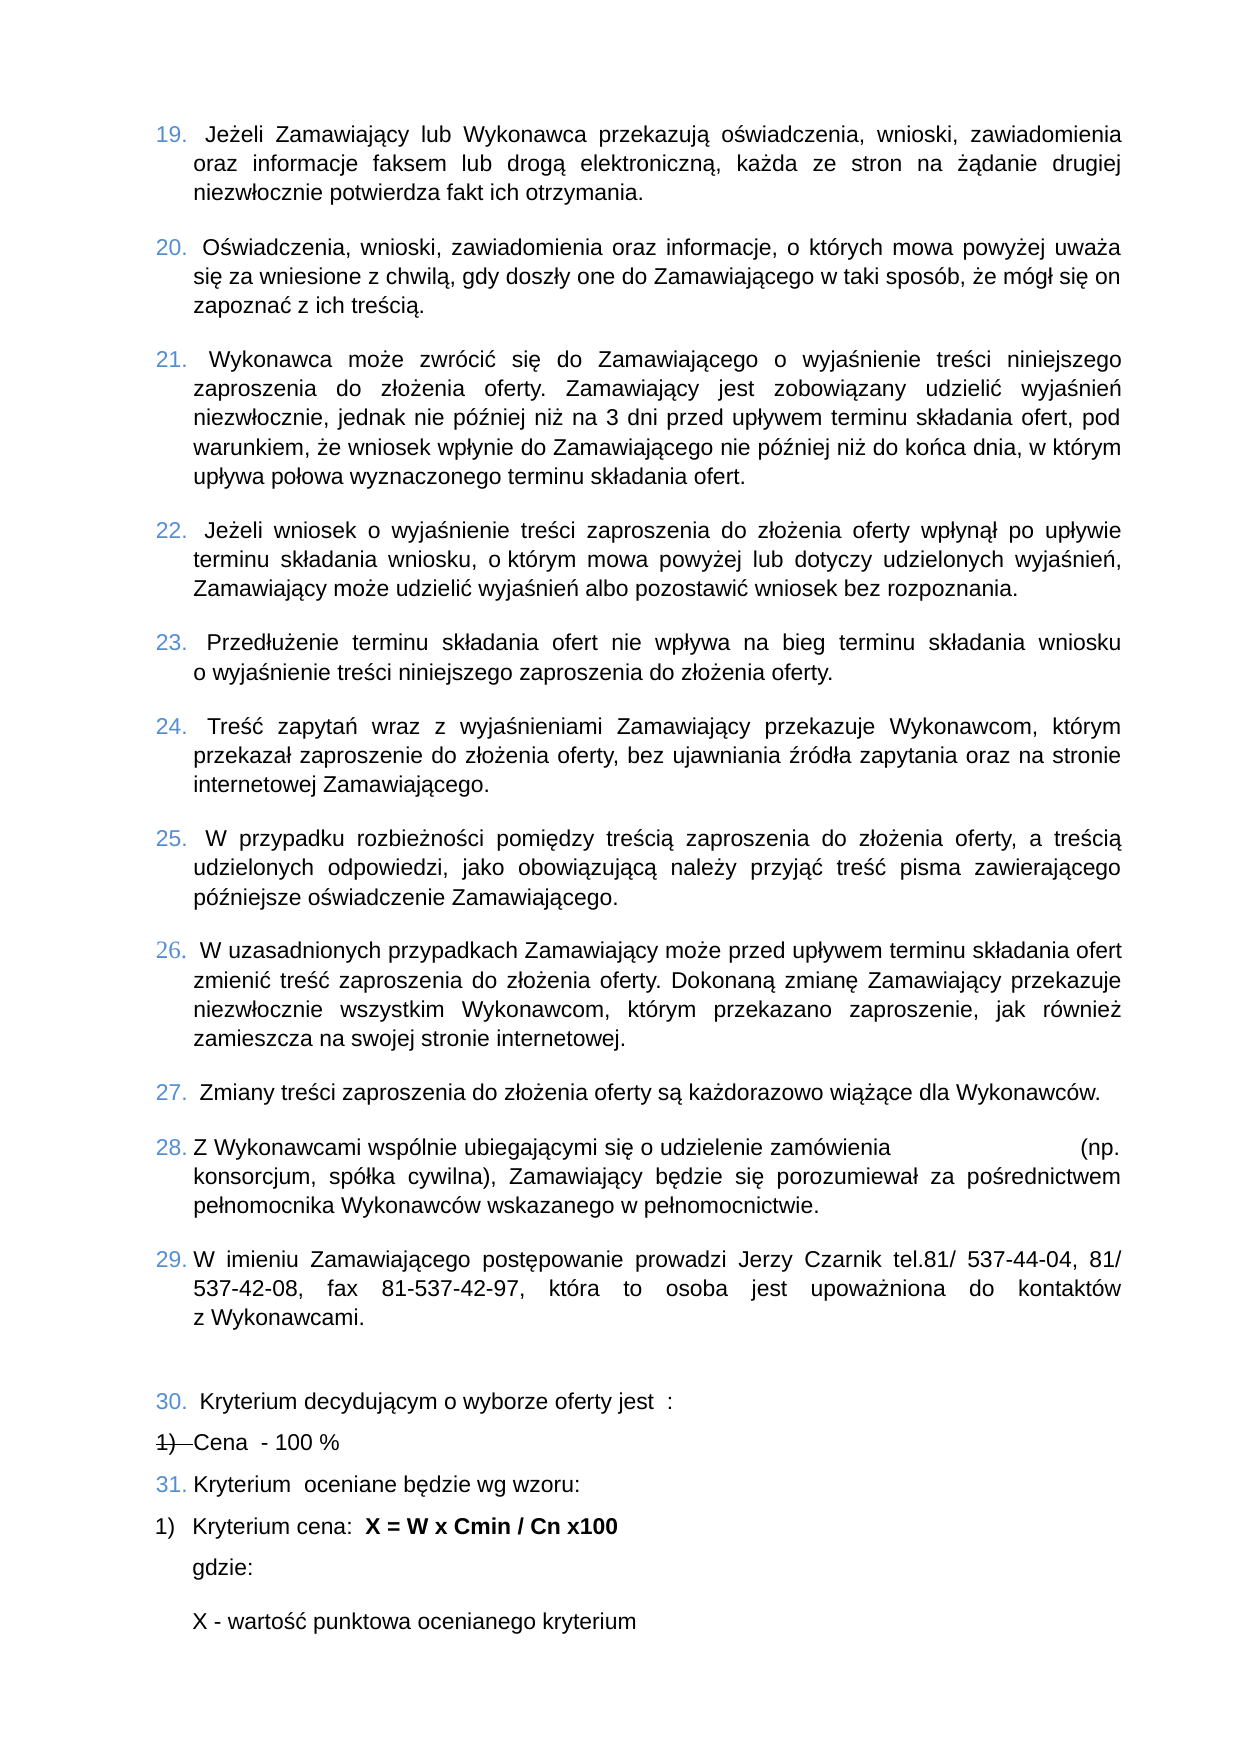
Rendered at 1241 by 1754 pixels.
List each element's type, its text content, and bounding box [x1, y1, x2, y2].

list Przedłużenie terminu składania ofert nie wpływa na bieg terminu składania wniosku o wyjaśnienie treści niniejszego zaproszenia do złożenia oferty. [156, 626, 1122, 685]
list Oświadczenia, wnioski, zawiadomienia oraz informacje, o których mowa powyżej uważa się za wniesione z chwilą, gdy doszły one do Zamawiającego w taki sposób, że mógł się on zapoznać z ich treścią. [156, 231, 1122, 318]
list Cena - 100 % [156, 1426, 1122, 1456]
text gdzie: [118, 1551, 1122, 1581]
list Jeżeli Zamawiający lub Wykonawca przekazują oświadczenia, wnioski, zawiadomienia oraz informacje faksem lub drogą elektroniczną, każda ze stron na żądanie drugiej niezwłocznie potwierdza fakt ich otrzymania. [156, 118, 1122, 206]
list W uzasadnionych przypadkach Zamawiający może przed upływem terminu składania ofert zmienić treść zaproszenia do złożenia oferty. Dokonaną zmianę Zamawiający przekazuje niezwłocznie wszystkim Wykonawcom, którym przekazano zaproszenie, jak również zamieszcza na swojej stronie internetowej. [156, 935, 1122, 1051]
list Kryterium decydującym o wyborze oferty jest : [156, 1385, 1122, 1414]
list Treść zapytań wraz z wyjaśnieniami Zamawiający przekazuje Wykonawcom, którym przekazał zaproszenie do złożenia oferty, bez ujawniania źródła zapytania oraz na stronie internetowej Zamawiającego. [156, 710, 1122, 797]
text X - wartość punktowa ocenianego kryterium [177, 1606, 1122, 1635]
list Jeżeli wniosek o wyjaśnienie treści zaproszenia do złożenia oferty wpłynął po upływie terminu składania wniosku, o którym mowa powyżej lub dotyczy udzielonych wyjaśnień, Zamawiający może udzielić wyjaśnień albo pozostawić wniosek bez rozpoznania. [156, 514, 1122, 601]
list Kryterium oceniane będzie wg wzoru: [156, 1468, 1122, 1497]
list Z Wykonawcami wspólnie ubiegającymi się o udzielenie zamówienia (np. konsorcjum, spółka cywilna), Zamawiający będzie się porozumiewał za pośrednictwem pełnomocnika Wykonawców wskazanego w pełnomocnictwie. [156, 1131, 1122, 1218]
list W przypadku rozbieżności pomiędzy treścią zaproszenia do złożenia oferty, a treścią udzielonych odpowiedzi, jako obowiązującą należy przyjąć treść pisma zawierającego późniejsze oświadczenie Zamawiającego. [156, 822, 1122, 910]
list Zmiany treści zaproszenia do złożenia oferty są każdorazowo wiążące dla Wykonawców. [156, 1076, 1122, 1106]
list Wykonawca może zwrócić się do Zamawiającego o wyjaśnienie treści niniejszego zaproszenia do złożenia oferty. Zamawiający jest zobowiązany udzielić wyjaśnień niezwłocznie, jednak nie później niż na 3 dni przed upływem terminu składania ofert, pod warunkiem, że wniosek wpłynie do Zamawiającego nie później niż do końca dnia, w którym upływa połowa wyznaczonego terminu składania ofert. [156, 343, 1122, 489]
list Kryterium cena: X = W x Cmin / Cn x100 [118, 1510, 1122, 1539]
list W imieniu Zamawiającego postępowanie prowadzi Jerzy Czarnik tel.81/ 537-44-04, 81/ 537-42-08, fax 81-537-42-97, która to osoba jest upoważniona do kontaktów z Wykonawcami. [156, 1243, 1122, 1331]
